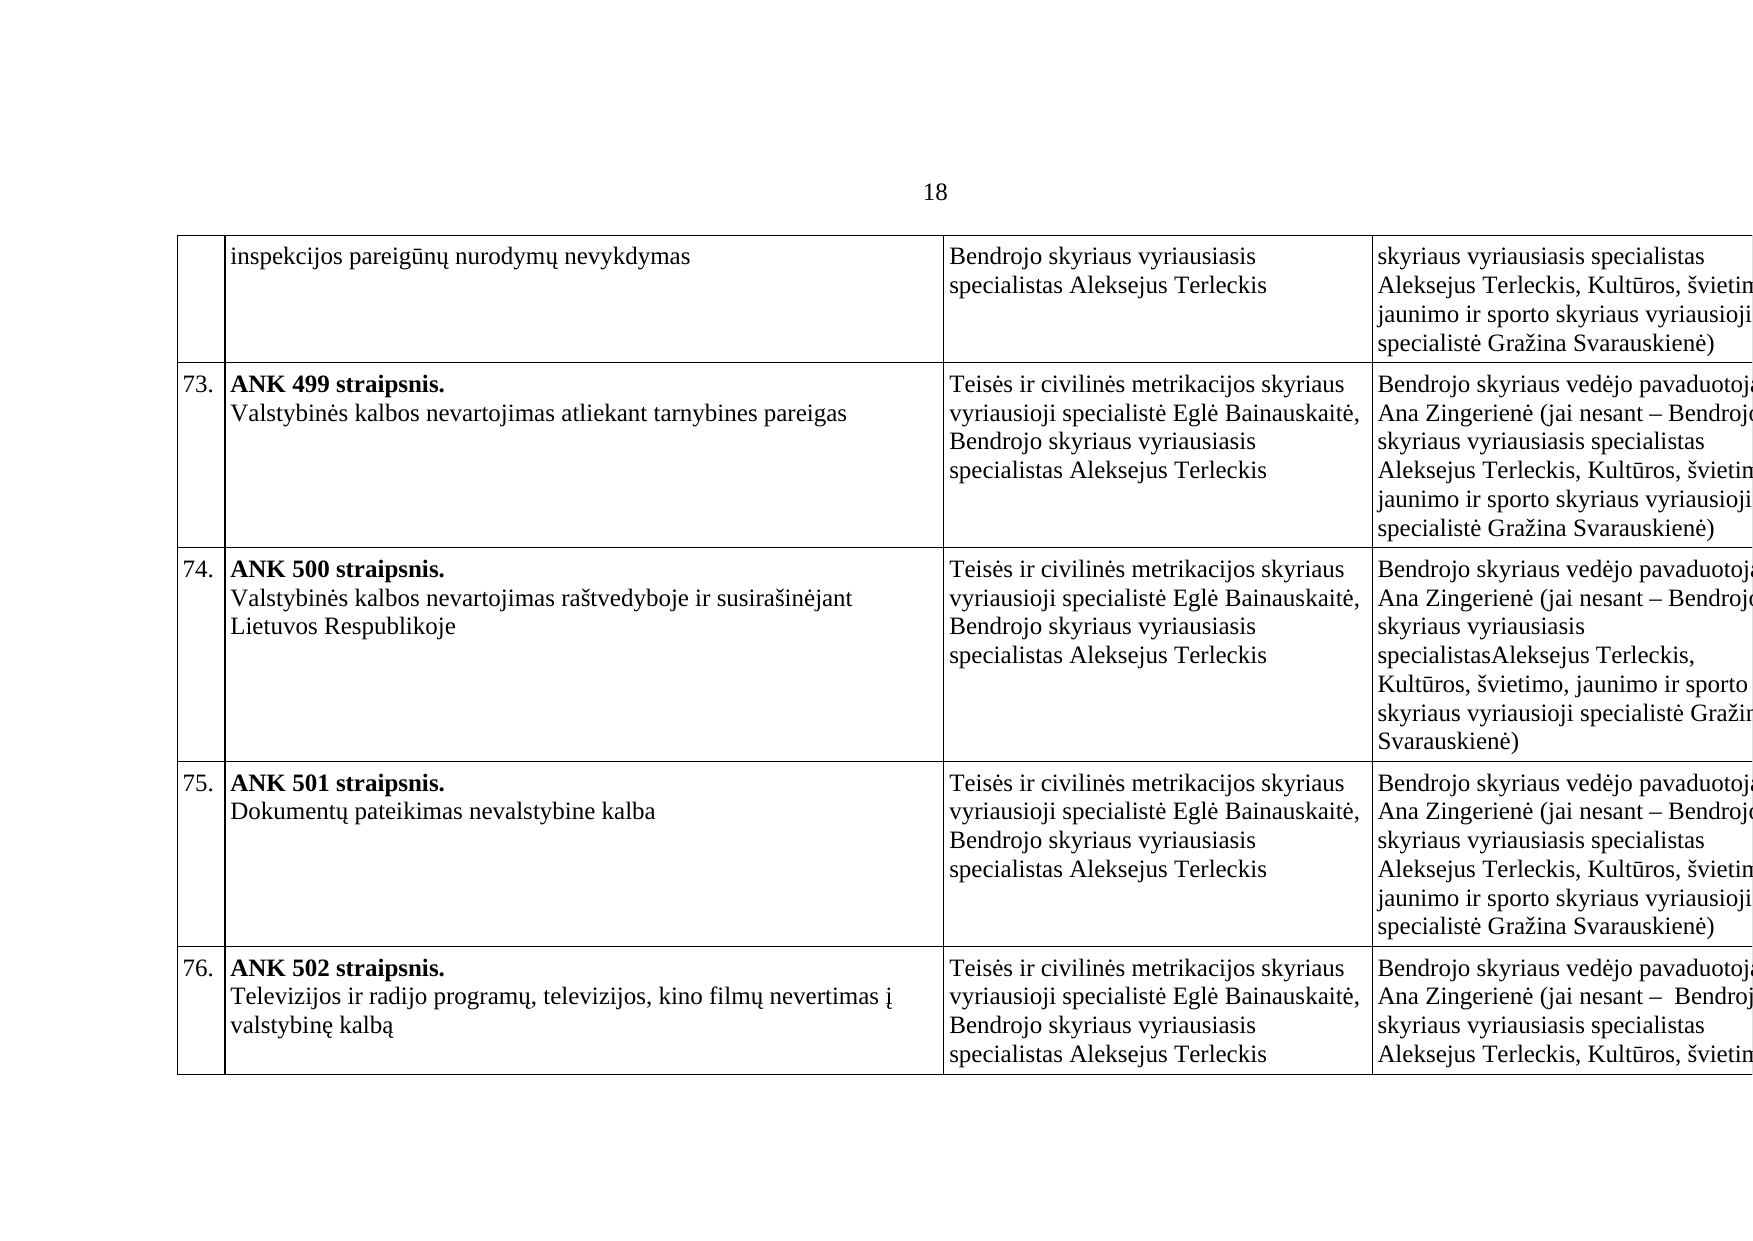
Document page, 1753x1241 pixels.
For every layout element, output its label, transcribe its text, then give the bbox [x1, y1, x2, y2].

table_cell [178, 236, 224, 362]
table_cell Bendrojo skyriaus vyriausiasis specialistas Aleksejus Terleckis [944, 236, 1372, 362]
table_cell ANK 499 straipsnis. Valstybinės kalbos nevartojimas atliekant tarnybines pareigas [226, 363, 943, 547]
table_cell Bendrojo skyriaus vedėjo pavaduotoja Ana Zingerienė (jai nesant – Bendrojo skyriaus vyriausiasis specialistas Aleksejus Terleckis, Kultūros, švietimo, jaunimo ir sporto skyriaus vyriausioji specialistė Gražina Svarauskienė) [1373, 762, 1752, 946]
table_cell inspekcijos pareigūnų nurodymų nevykdymas [226, 236, 943, 362]
table_cell Bendrojo skyriaus vedėjo pavaduotoja Ana Zingerienė (jai nesant – Bendrojo skyriaus vyriausiasis specialistas Aleksejus Terleckis, Kultūros, švietimo, jaunimo ir sporto skyriaus vyriausioji specialistė Gražina Svarauskienė) [1373, 947, 1752, 1073]
table_cell 74. [178, 548, 224, 761]
table_cell ANK 501 straipsnis. Dokumentų pateikimas nevalstybine kalba [226, 762, 943, 946]
table_cell ANK 502 straipsnis. Televizijos ir radijo programų, televizijos, kino filmų nevertimas į valstybinę kalbą [226, 947, 943, 1073]
table_cell Teisės ir civilinės metrikacijos skyriaus vyriausioji specialistė Eglė Bainauskaitė, Bendrojo skyriaus vyriausiasis specialistas Aleksejus Terleckis [944, 548, 1372, 761]
table_cell 76. [178, 947, 224, 1073]
table_cell Bendrojo skyriaus vedėjo pavaduotoja Ana Zingerienė (jai nesant – Bendrojo skyriaus vyriausiasis specialistas Aleksejus Terleckis, Kultūros, švietimo, jaunimo ir sporto skyriaus vyriausioji specialistė Gražina Svarauskienė) [1373, 236, 1752, 362]
table_cell Bendrojo skyriaus vedėjo pavaduotoja Ana Zingerienė (jai nesant – Bendrojo skyriaus vyriausiasis specialistasAleksejus Terleckis, Kultūros, švietimo, jaunimo ir sporto skyriaus vyriausioji specialistė Gražina Svarauskienė) [1373, 548, 1752, 761]
table_cell Teisės ir civilinės metrikacijos skyriaus vyriausioji specialistė Eglė Bainauskaitė, Bendrojo skyriaus vyriausiasis specialistas Aleksejus Terleckis [944, 363, 1372, 547]
table_cell 73. [178, 363, 224, 547]
table_cell Bendrojo skyriaus vedėjo pavaduotoja Ana Zingerienė (jai nesant – Bendrojo skyriaus vyriausiasis specialistas Aleksejus Terleckis, Kultūros, švietimo, jaunimo ir sporto skyriaus vyriausioji specialistė Gražina Svarauskienė) [1373, 363, 1752, 547]
table_cell ANK 500 straipsnis. Valstybinės kalbos nevartojimas raštvedyboje ir susirašinėjant Lietuvos Respublikoje [226, 548, 943, 761]
table_cell Teisės ir civilinės metrikacijos skyriaus vyriausioji specialistė Eglė Bainauskaitė, Bendrojo skyriaus vyriausiasis specialistas Aleksejus Terleckis [944, 762, 1372, 946]
table_cell 75. [178, 762, 224, 946]
table_cell Teisės ir civilinės metrikacijos skyriaus vyriausioji specialistė Eglė Bainauskaitė, Bendrojo skyriaus vyriausiasis specialistas Aleksejus Terleckis [944, 947, 1372, 1073]
